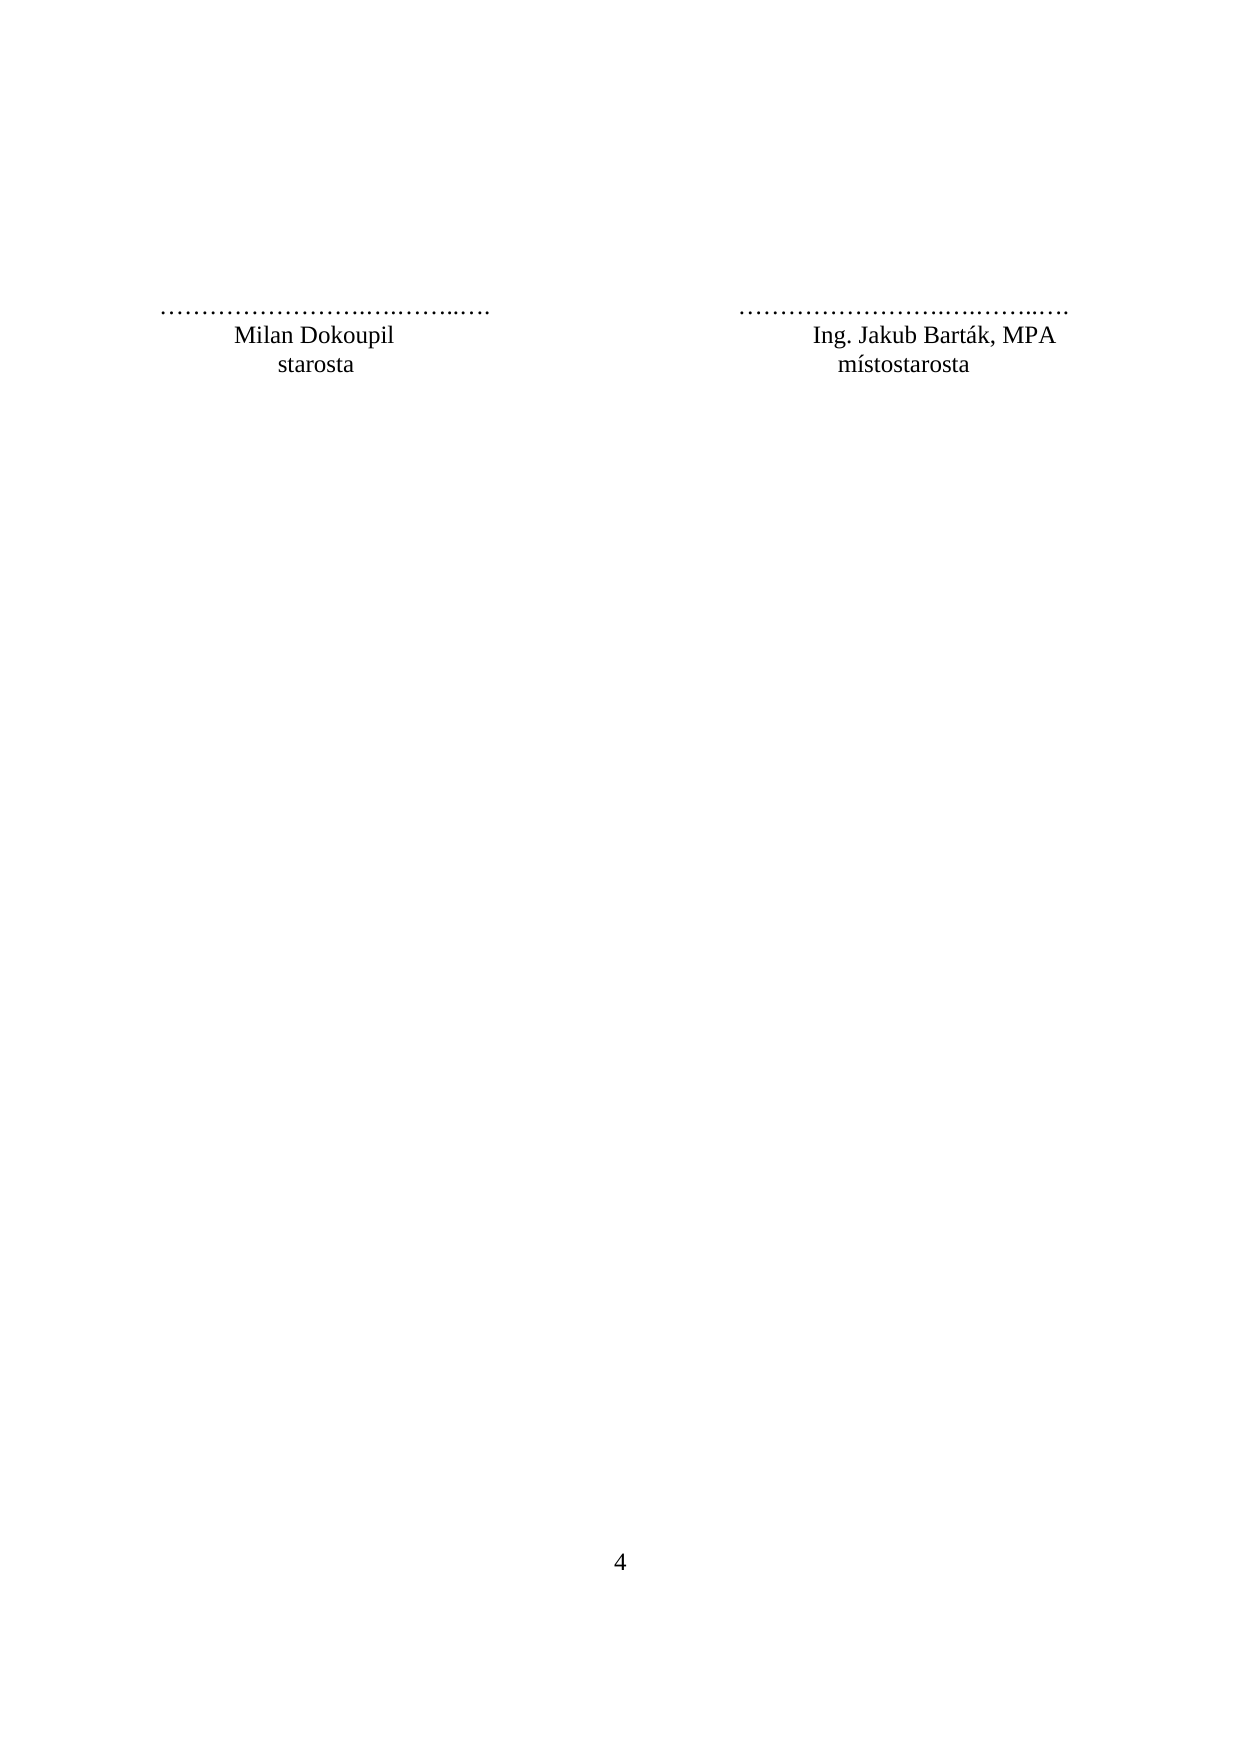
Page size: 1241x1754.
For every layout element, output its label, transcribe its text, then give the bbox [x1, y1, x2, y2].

table_cell Ing. Jakub Barták, MPA místostarosta [620, 320, 1092, 378]
table_header …………………….….……..…. [620, 291, 1092, 320]
table_header …………………….….……..…. [148, 291, 620, 320]
table_cell Milan Dokoupil starosta [148, 320, 620, 378]
